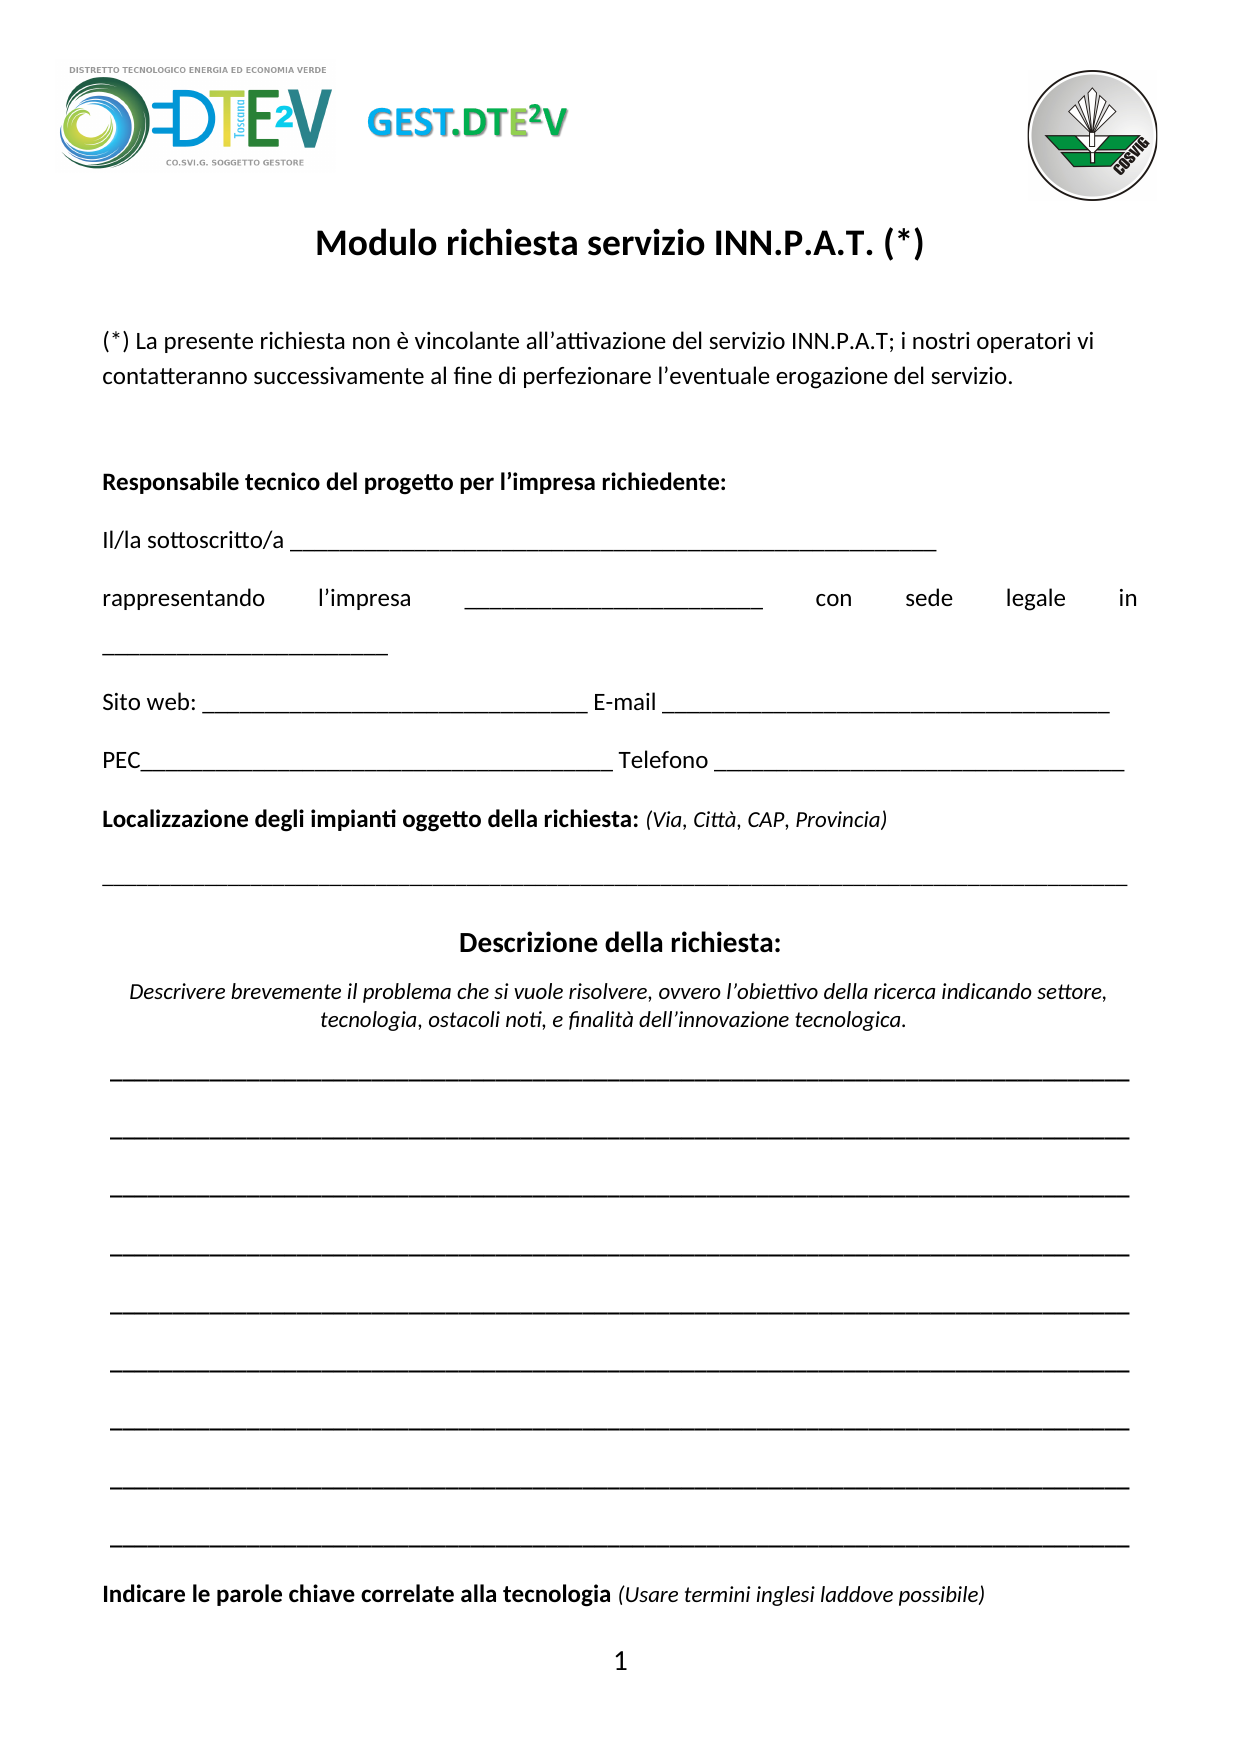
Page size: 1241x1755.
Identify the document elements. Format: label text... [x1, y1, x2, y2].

text Descrizione della richiesta: [102, 924, 1138, 959]
text Indicare le parole chiave correlate alla tecnologia (Usare termini inglesi laddove possibile) [102, 1578, 1138, 1609]
text Descrivere brevemente il problema che si vuole risolvere, ovvero l’obiettivo della ricerca indicando settore, tecnologia, ostacoli noti, e finalità dell’innovazione tecnologica. [102, 977, 1138, 1033]
text __________________________________________________________________________________ [102, 1229, 1138, 1259]
text rappresentando l’impresa ________________________ con sede legale in _______________________ [102, 582, 1138, 658]
text Il/la sottoscritto/a ____________________________________________________ [102, 524, 1138, 554]
text Sito web: _______________________________ E-mail ____________________________________ [102, 686, 1138, 717]
text __________________________________________________________________________________ [102, 1403, 1138, 1434]
text Localizzazione degli impianti oggetto della richiesta: (Via, Città, CAP, Provincia) [102, 803, 1138, 833]
text (*) La presente richiesta non è vincolante all’attivazione del servizio INN.P.A.T; i nostri operatori vi contatteranno successivamente al fine di perfezionare l’eventuale erogazione del servizio. [102, 325, 1138, 391]
text __________________________________________________________________________________ [102, 1287, 1138, 1317]
text __________________________________________________________________________________ [102, 1520, 1138, 1550]
text Responsabile tecnico del progetto per l’impresa richiedente: [102, 466, 1138, 496]
text PEC______________________________________ Telefono _________________________________ [102, 744, 1138, 775]
text __________________________________________________________________________________ [102, 1345, 1138, 1376]
text Modulo richiesta servizio INN.P.A.T. (*) [102, 219, 1138, 265]
text __________________________________________________________________________________ [102, 1171, 1138, 1201]
text __________________________________________________________________________________ [102, 1054, 1138, 1084]
text __________________________________________________________________________________ [102, 1112, 1138, 1143]
text __________________________________________________________________________________________ [102, 861, 1138, 889]
text __________________________________________________________________________________ [102, 1462, 1138, 1492]
